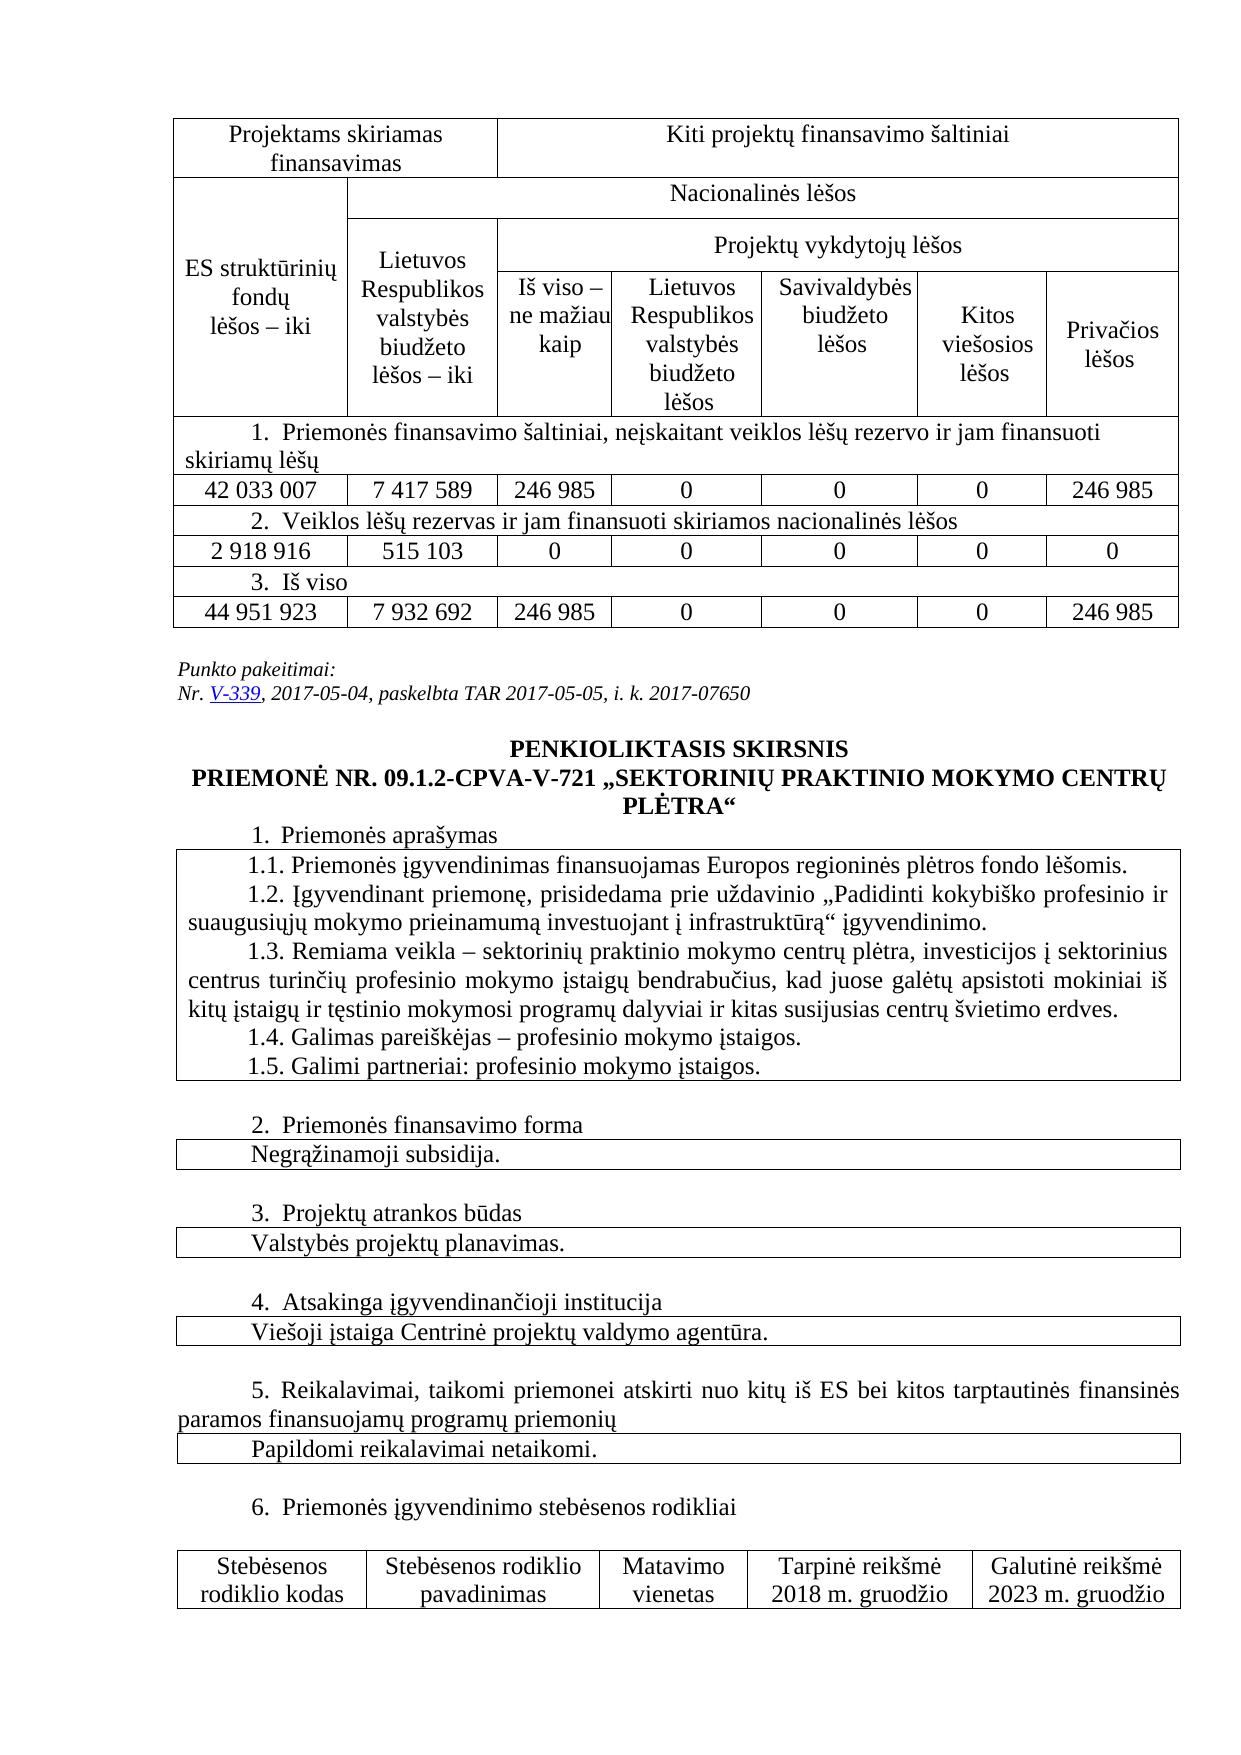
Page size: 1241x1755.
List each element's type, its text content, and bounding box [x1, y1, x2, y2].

table_cell Iš viso – ne mažiau kaip [498, 272, 611, 416]
text Punkto pakeitimai: [177, 657, 1181, 681]
table_header Tarpinė reikšmė 2018 m. gruodžio [748, 1551, 972, 1608]
table_header Valstybės projektų planavimas. [177, 1228, 1180, 1257]
table_cell 0 [918, 536, 1046, 566]
text 1. Priemonės aprašymas [251, 820, 1181, 849]
table_cell 44 951 923 [174, 597, 347, 627]
table_cell 0 [612, 475, 761, 505]
table_cell 1.2. Įgyvendinant priemonę, prisidedama prie uždavinio „Padidinti kokybiško profesinio ir suaugusiųjų mokymo prieinamumą investuojant į infrastruktūrą“ įgyvendinimo. [177, 879, 1180, 936]
text Nr. V-339, 2017-05-04, paskelbta TAR 2017-05-05, i. k. 2017-07650 [177, 681, 1181, 705]
table_header Viešoji įstaiga Centrinė projektų valdymo agentūra. [177, 1317, 1180, 1345]
table_cell 246 985 [498, 597, 611, 627]
text 2. Priemonės finansavimo forma [251, 1110, 1181, 1138]
table_cell Savivaldybės biudžeto lėšos [762, 272, 917, 416]
table_cell 0 [612, 597, 761, 627]
table_cell 1. Priemonės finansavimo šaltiniai, neįskaitant veiklos lėšų rezervo ir jam finansuoti skiriamų lėšų [174, 417, 1178, 474]
table_cell 2. Veiklos lėšų rezervas ir jam finansuoti skiriamos nacionalinės lėšos [174, 506, 1178, 535]
table_header Stebėsenos rodiklio kodas [178, 1551, 366, 1608]
table_cell 246 985 [1047, 597, 1178, 627]
table_cell 3. Iš viso [174, 567, 1178, 596]
text 6. Priemonės įgyvendinimo stebėsenos rodikliai [251, 1492, 1181, 1521]
table_cell 42 033 007 [174, 475, 347, 505]
table_cell 7 932 692 [348, 597, 497, 627]
table_header Projektams skiriamas finansavimas [174, 119, 497, 177]
table_cell 2 918 916 [174, 536, 347, 566]
table_cell 0 [1047, 536, 1178, 566]
table_cell Lietuvos Respublikos valstybės biudžeto lėšos – iki [348, 219, 497, 416]
table_cell 0 [918, 597, 1046, 627]
table_cell 246 985 [1047, 475, 1178, 505]
table_header Kiti projektų finansavimo šaltiniai [498, 119, 1178, 177]
table_cell 246 985 [498, 475, 611, 505]
table_cell Privačios lėšos [1047, 272, 1178, 416]
text PRIEMONĖ NR. 09.1.2-CPVA-V-721 „SEKTORINIŲ PRAKTINIO MOKYMO CENTRŲ PLĖTRA“ [177, 763, 1181, 820]
table_cell ES struktūrinių fondų lėšos – iki [174, 178, 347, 416]
table_cell 0 [762, 536, 917, 566]
table_cell Lietuvos Respublikos valstybės biudžeto lėšos [612, 272, 761, 416]
text 4. Atsakinga įgyvendinančioji institucija [251, 1287, 1181, 1316]
text PENKIOLIKTASIS SKIRSNIS [177, 734, 1181, 763]
table_cell 1.5. Galimi partneriai: profesinio mokymo įstaigos. [177, 1051, 1180, 1080]
table_cell 0 [918, 475, 1046, 505]
table_cell 0 [498, 536, 611, 566]
table_header Galutinė reikšmė 2023 m. gruodžio [973, 1551, 1180, 1608]
table_cell 0 [762, 597, 917, 627]
table_header Matavimo vienetas [600, 1551, 747, 1608]
table_header 1.1. Priemonės įgyvendinimas finansuojamas Europos regioninės plėtros fondo lėšomis. [177, 850, 1180, 879]
table_cell 515 103 [348, 536, 497, 566]
table_header Papildomi reikalavimai netaikomi. [178, 1434, 1180, 1462]
table_cell 0 [762, 475, 917, 505]
text 3. Projektų atrankos būdas [251, 1198, 1181, 1227]
table_cell Kitos viešosios lėšos [918, 272, 1046, 416]
table_cell 7 417 589 [348, 475, 497, 505]
text 5. Reikalavimai, taikomi priemonei atskirti nuo kitų iš ES bei kitos tarptautinės finansinės paramos finansuojamų programų priemonių [177, 1375, 1181, 1433]
table_cell 1.3. Remiama veikla – sektorinių praktinio mokymo centrų plėtra, investicijos į sektorinius centrus turinčių profesinio mokymo įstaigų bendrabučius, kad juose galėtų apsistoti mokiniai iš kitų įstaigų ir tęstinio mokymosi programų dalyviai ir kitas susijusias centrų švietimo erdves. [177, 936, 1180, 1022]
table_cell 1.4. Galimas pareiškėjas – profesinio mokymo įstaigos. [177, 1023, 1180, 1051]
table_header Stebėsenos rodiklio pavadinimas [367, 1551, 599, 1608]
table_cell 0 [612, 536, 761, 566]
table_cell Projektų vykdytojų lėšos [498, 219, 1178, 271]
table_header Negrąžinamoji subsidija. [177, 1140, 1180, 1169]
table_cell Nacionalinės lėšos [348, 178, 1178, 218]
